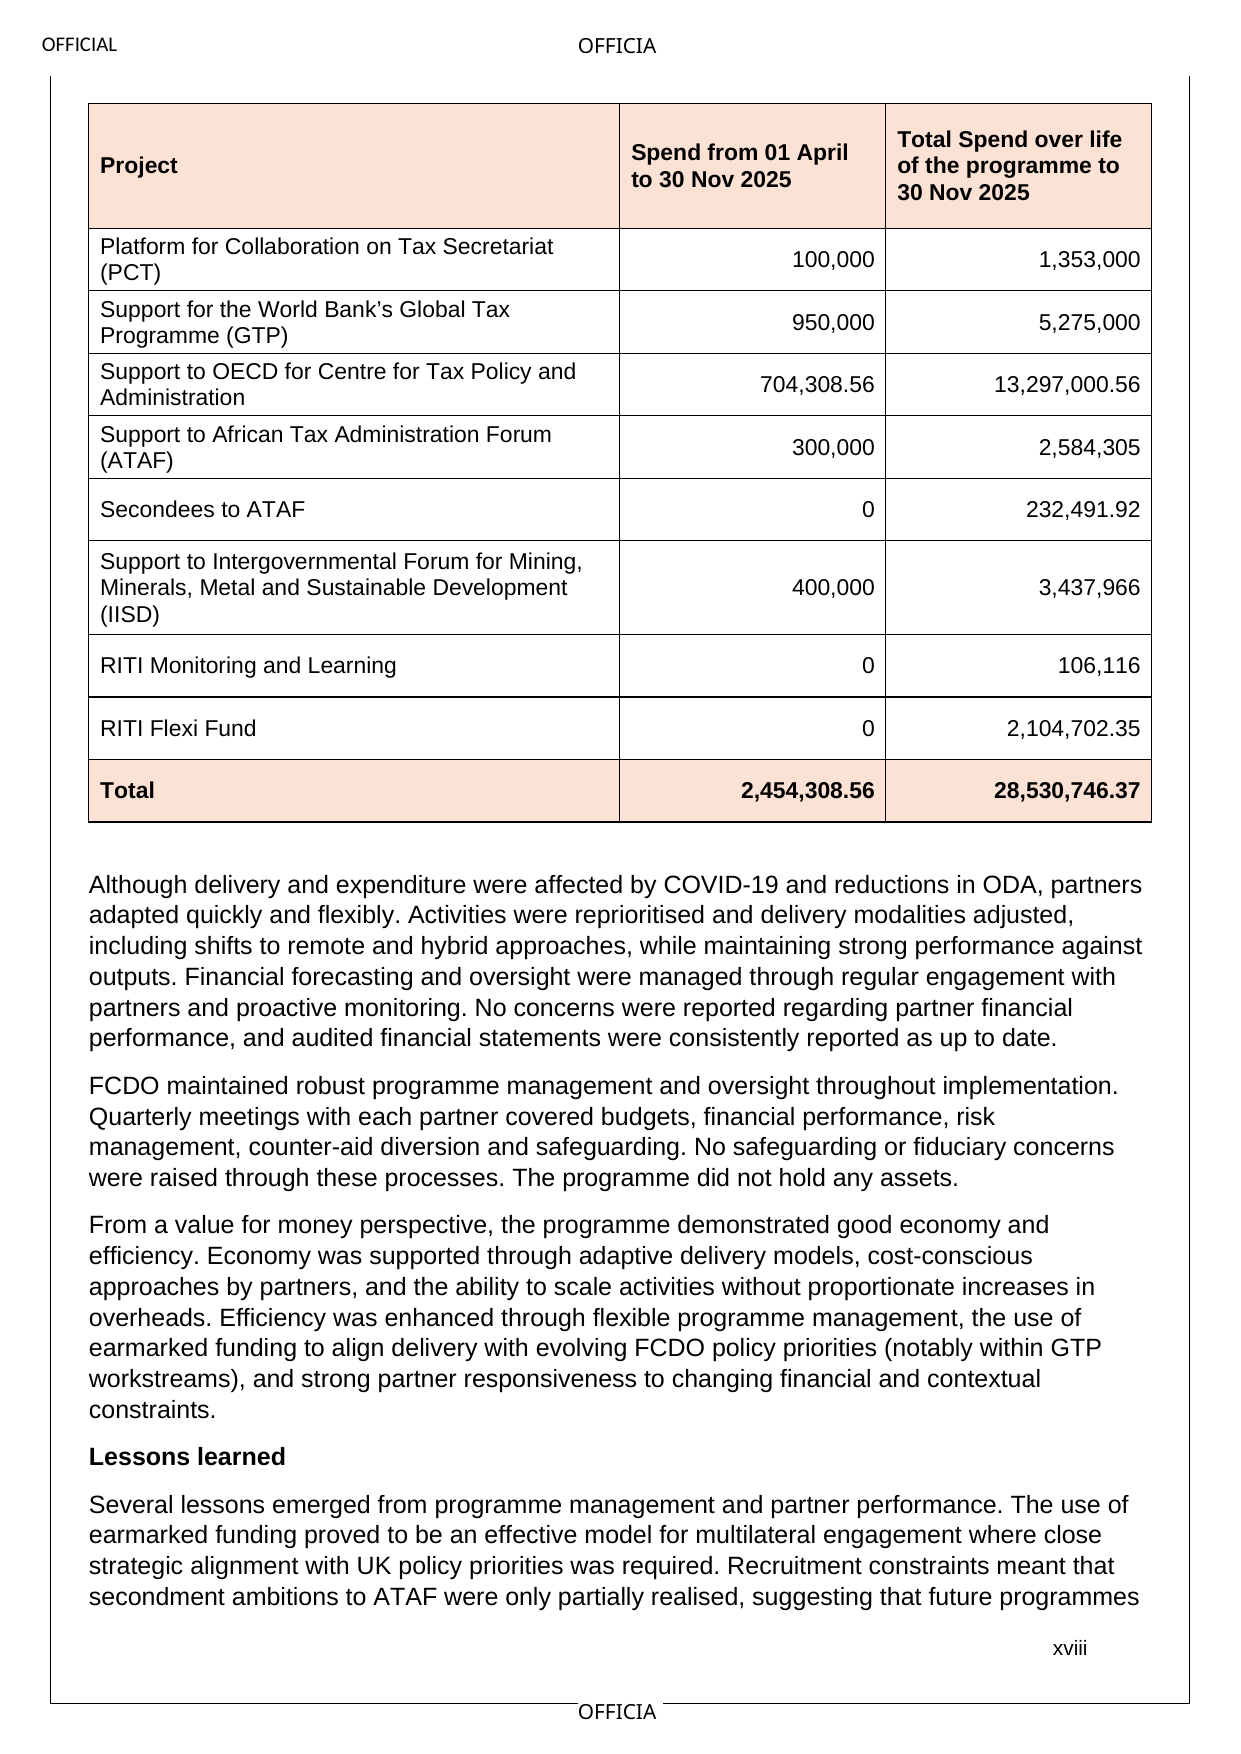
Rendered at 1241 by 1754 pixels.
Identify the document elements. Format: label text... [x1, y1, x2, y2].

table_cell 0 [620, 479, 885, 540]
table_cell Total [89, 760, 619, 821]
table_header Total Spend over life of the programme to 30 Nov 2025 [886, 104, 1151, 228]
text Lessons learned [89, 1442, 1152, 1471]
table_cell 704,308.56 [620, 354, 885, 415]
table_cell 2,584,305 [886, 416, 1151, 478]
table_cell 1,353,000 [886, 229, 1151, 290]
table_cell 300,000 [620, 416, 885, 478]
table_header Project [89, 104, 619, 228]
table_cell 232,491.92 [886, 479, 1151, 540]
table_cell Support to African Tax Administration Forum (ATAF) [89, 416, 619, 478]
table_cell 3,437,966 [886, 541, 1151, 634]
table_cell Platform for Collaboration on Tax Secretariat (PCT) [89, 229, 619, 290]
table_cell 0 [620, 698, 885, 759]
table_cell 13,297,000.56 [886, 354, 1151, 415]
table_cell Support to Intergovernmental Forum for Mining, Minerals, Metal and Sustainable Development (IISD) [89, 541, 619, 634]
table_cell 100,000 [620, 229, 885, 290]
table_cell 2,454,308.56 [620, 760, 885, 821]
table_cell 950,000 [620, 291, 885, 353]
text From a value for money perspective, the programme demonstrated good economy and efficiency. Economy was supported through adaptive delivery models, cost-conscious approaches by partners, and the ability to scale activities without proportionate increases in overheads. Efficiency was enhanced through flexible programme management, the use of earmarked funding to align delivery with evolving FCDO policy priorities (notably within GTP workstreams), and strong partner responsiveness to changing financial and contextual constraints. [89, 1210, 1152, 1423]
table_cell 400,000 [620, 541, 885, 634]
text Several lessons emerged from programme management and partner performance. The use of earmarked funding proved to be an effective model for multilateral engagement where close strategic alignment with UK policy priorities was required. Recruitment constraints meant that secondment ambitions to ATAF were only partially realised, suggesting that future programmes [89, 1489, 1152, 1611]
table_cell RITI Monitoring and Learning [89, 635, 619, 696]
table_cell Support for the World Bank’s Global Tax Programme (GTP) [89, 291, 619, 353]
table_cell 28,530,746.37 [886, 760, 1151, 821]
table_cell 2,104,702.35 [886, 698, 1151, 759]
text FCDO maintained robust programme management and oversight throughout implementation. Quarterly meetings with each partner covered budgets, financial performance, risk management, counter-aid diversion and safeguarding. No safeguarding or fiduciary concerns were raised through these processes. The programme did not hold any assets. [89, 1071, 1152, 1192]
table_cell 106,116 [886, 635, 1151, 696]
table_header Spend from 01 April to 30 Nov 2025 [620, 104, 885, 228]
text Although delivery and expenditure were affected by COVID-19 and reductions in ODA, partners adapted quickly and flexibly. Activities were reprioritised and delivery modalities adjusted, including shifts to remote and hybrid approaches, while maintaining strong performance against outputs. Financial forecasting and oversight were managed through regular engagement with partners and proactive monitoring. No concerns were reported regarding partner financial performance, and audited financial statements were consistently reported as up to date. [89, 870, 1152, 1052]
table_cell 0 [620, 635, 885, 696]
table_cell Secondees to ATAF [89, 479, 619, 540]
table_cell 5,275,000 [886, 291, 1151, 353]
table_cell RITI Flexi Fund [89, 698, 619, 759]
table_cell Support to OECD for Centre for Tax Policy and Administration [89, 354, 619, 415]
